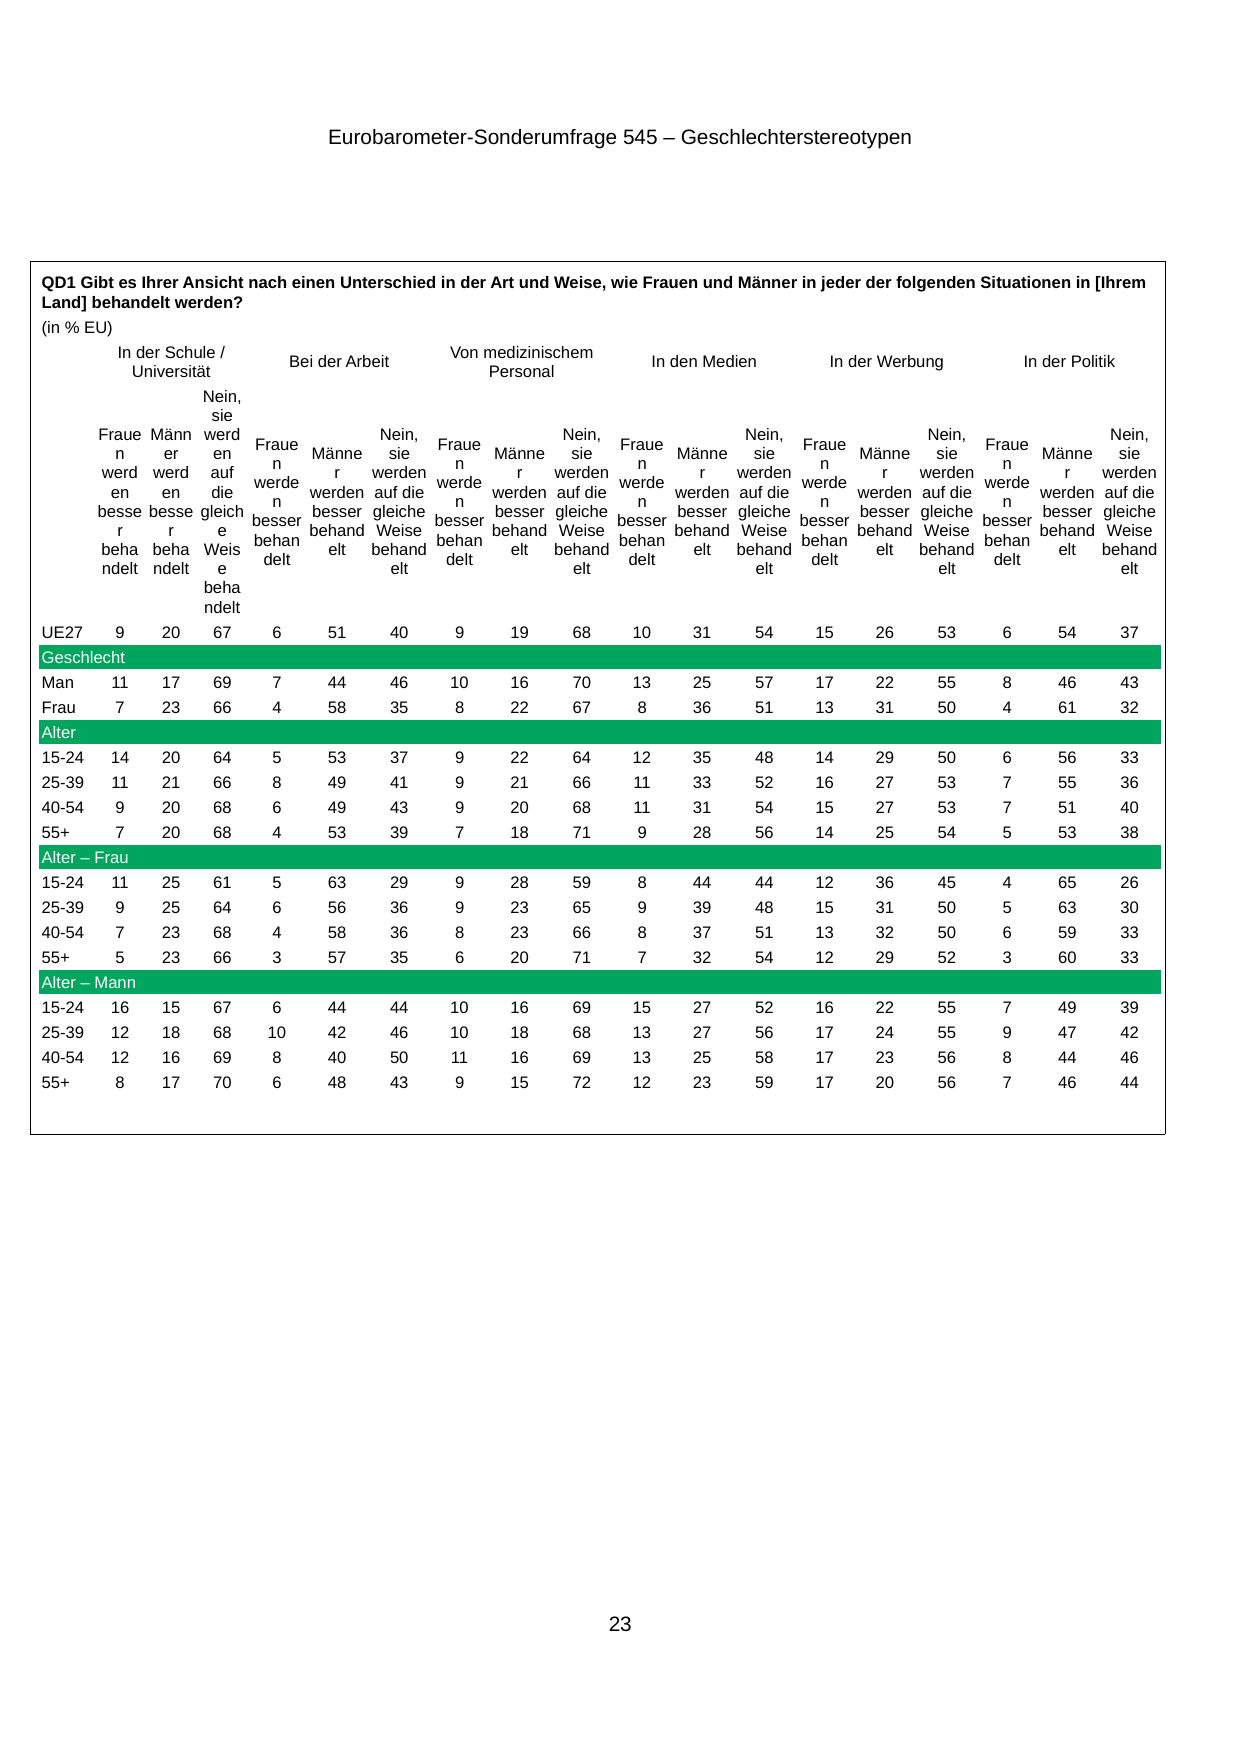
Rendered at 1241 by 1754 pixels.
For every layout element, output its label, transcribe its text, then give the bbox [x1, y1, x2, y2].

table_cell 8 [430, 695, 488, 719]
table_cell 22 [854, 995, 916, 1019]
table_cell 44 [1098, 1070, 1161, 1094]
table_cell 58 [306, 695, 368, 719]
table_cell 16 [488, 995, 551, 1019]
table_cell 54 [733, 620, 795, 644]
table_cell 55 [916, 995, 978, 1019]
table_cell Frauen werden besser behandelt [248, 384, 306, 619]
table_cell 36 [1098, 770, 1161, 794]
table_cell 16 [795, 770, 853, 794]
table_cell 48 [733, 895, 795, 919]
table_cell 54 [916, 820, 978, 844]
table_cell 68 [196, 920, 248, 944]
table_cell 11 [94, 870, 145, 894]
table_cell Männer werden besser behandelt [671, 384, 733, 619]
table_cell 64 [196, 895, 248, 919]
table_cell 17 [795, 1070, 853, 1094]
table_cell 40-54 [39, 1045, 94, 1069]
table_cell Nein, sie werden auf die gleiche Weise behandelt [196, 384, 248, 619]
table_cell 46 [368, 670, 430, 694]
table_cell 7 [94, 820, 145, 844]
table_cell 69 [551, 995, 613, 1019]
table_cell 23 [145, 945, 196, 969]
table_cell 6 [248, 995, 306, 1019]
table_cell 15-24 [39, 870, 94, 894]
table_cell 40 [1098, 795, 1161, 819]
table_cell 6 [248, 620, 306, 644]
table_cell 13 [613, 1020, 671, 1044]
table_cell 55+ [39, 820, 94, 844]
table_cell 17 [795, 670, 853, 694]
table_cell 14 [795, 745, 853, 769]
table_cell 55 [916, 1020, 978, 1044]
table_cell 51 [1036, 795, 1098, 819]
table_cell 5 [248, 745, 306, 769]
table_cell 33 [1098, 945, 1161, 969]
table_cell [1036, 315, 1098, 339]
table_cell 23 [145, 920, 196, 944]
table_cell 31 [854, 695, 916, 719]
table_cell 15-24 [39, 995, 94, 1019]
table_cell 39 [368, 820, 430, 844]
table_cell 53 [916, 795, 978, 819]
table_cell 27 [671, 995, 733, 1019]
table_cell 69 [196, 670, 248, 694]
table_cell 23 [145, 695, 196, 719]
table_cell 7 [978, 770, 1036, 794]
table_cell 68 [551, 795, 613, 819]
table_cell 6 [248, 1070, 306, 1094]
table_cell 23 [671, 1070, 733, 1094]
table_cell 71 [551, 945, 613, 969]
table_cell In der Politik [978, 340, 1161, 384]
table_cell 40-54 [39, 920, 94, 944]
table_cell Männer werden besser behandelt [145, 384, 196, 619]
table_cell 52 [916, 945, 978, 969]
table_cell Geschlecht [39, 645, 1161, 669]
table_cell 3 [978, 945, 1036, 969]
table_cell 7 [94, 920, 145, 944]
table_cell 56 [733, 820, 795, 844]
table_cell 8 [978, 1045, 1036, 1069]
table_cell 15 [488, 1070, 551, 1094]
table_cell 9 [94, 895, 145, 919]
table_cell 27 [671, 1020, 733, 1044]
table_cell 20 [145, 795, 196, 819]
table_cell 19 [488, 620, 551, 644]
table_cell [795, 315, 853, 339]
table_cell In den Medien [613, 340, 795, 384]
table_cell 23 [488, 895, 551, 919]
table_cell 12 [795, 945, 853, 969]
table_cell 48 [306, 1070, 368, 1094]
table_cell 9 [430, 770, 488, 794]
table_cell [978, 315, 1036, 339]
table_cell 57 [733, 670, 795, 694]
table_cell 25 [671, 1045, 733, 1069]
table_cell 65 [1036, 870, 1098, 894]
table_cell [39, 340, 94, 384]
table_cell 7 [248, 670, 306, 694]
table_cell 29 [854, 945, 916, 969]
table_cell 68 [551, 620, 613, 644]
table_cell 9 [430, 620, 488, 644]
table_cell 39 [671, 895, 733, 919]
table_cell 54 [733, 945, 795, 969]
table_cell 9 [94, 795, 145, 819]
table_cell 15 [795, 620, 853, 644]
table_cell 33 [671, 770, 733, 794]
table_cell 35 [671, 745, 733, 769]
table_cell Frauen werden besser behandelt [613, 384, 671, 619]
table_cell 70 [196, 1070, 248, 1094]
table_cell 53 [306, 820, 368, 844]
table_cell 4 [978, 870, 1036, 894]
table_cell 12 [613, 745, 671, 769]
table_cell 20 [854, 1070, 916, 1094]
table_cell Alter – Frau [39, 845, 1161, 869]
table_cell [488, 315, 551, 339]
table_cell 30 [1098, 895, 1161, 919]
table_cell 67 [551, 695, 613, 719]
table_cell 40 [306, 1045, 368, 1069]
table_cell 43 [1098, 670, 1161, 694]
table_cell 27 [854, 795, 916, 819]
table_cell 15 [795, 795, 853, 819]
table_cell [551, 315, 613, 339]
table_cell 35 [368, 695, 430, 719]
table_cell 64 [551, 745, 613, 769]
table_cell Alter [39, 720, 1161, 744]
table_cell 20 [145, 745, 196, 769]
table_cell 13 [795, 695, 853, 719]
table_cell 36 [368, 895, 430, 919]
table_cell 42 [306, 1020, 368, 1044]
table_cell 49 [1036, 995, 1098, 1019]
table_cell 40 [368, 620, 430, 644]
table_cell 9 [430, 870, 488, 894]
table_cell Männer werden besser behandelt [854, 384, 916, 619]
table_cell 53 [916, 620, 978, 644]
table_cell [196, 315, 248, 339]
table_cell (in % EU) [39, 315, 196, 339]
table_cell 29 [854, 745, 916, 769]
table_cell 25 [145, 895, 196, 919]
table_cell 27 [854, 770, 916, 794]
table_cell 7 [978, 795, 1036, 819]
table_cell 55 [1036, 770, 1098, 794]
table_cell Frauen werden besser behandelt [795, 384, 853, 619]
table_cell 57 [306, 945, 368, 969]
table_cell 59 [733, 1070, 795, 1094]
table_cell 58 [306, 920, 368, 944]
table_cell 44 [368, 995, 430, 1019]
table_cell 20 [488, 795, 551, 819]
table_cell 15-24 [39, 745, 94, 769]
table_cell 11 [430, 1045, 488, 1069]
table_cell 56 [306, 895, 368, 919]
table_cell 32 [1098, 695, 1161, 719]
table_cell 9 [978, 1020, 1036, 1044]
table_cell 16 [488, 1045, 551, 1069]
table_cell [368, 315, 430, 339]
table_cell 7 [94, 695, 145, 719]
table_cell 53 [916, 770, 978, 794]
table_cell 25 [854, 820, 916, 844]
table_cell 31 [671, 620, 733, 644]
table_cell 44 [1036, 1045, 1098, 1069]
table_cell 32 [671, 945, 733, 969]
table_cell [248, 315, 306, 339]
table_cell 63 [306, 870, 368, 894]
table_cell 20 [488, 945, 551, 969]
table_cell 54 [733, 795, 795, 819]
table_cell 7 [978, 1070, 1036, 1094]
table_cell 12 [795, 870, 853, 894]
table_cell In der Schule / Universität [94, 340, 248, 384]
table_cell 21 [145, 770, 196, 794]
table_cell 29 [368, 870, 430, 894]
table_cell 4 [248, 695, 306, 719]
table_cell 32 [854, 920, 916, 944]
table_cell 9 [430, 795, 488, 819]
table_cell 10 [613, 620, 671, 644]
table_cell UE27 [39, 620, 94, 644]
table_cell 7 [430, 820, 488, 844]
table_cell 43 [368, 1070, 430, 1094]
table_cell Alter – Mann [39, 970, 1161, 994]
table_cell Männer werden besser behandelt [488, 384, 551, 619]
table_cell 36 [671, 695, 733, 719]
table_cell 15 [145, 995, 196, 1019]
table_cell 11 [94, 670, 145, 694]
table_cell 50 [916, 745, 978, 769]
table_cell 25-39 [39, 1020, 94, 1044]
table_cell 51 [733, 695, 795, 719]
table_cell Frauen werden besser behandelt [430, 384, 488, 619]
table_cell 56 [733, 1020, 795, 1044]
table_cell 5 [94, 945, 145, 969]
table_cell 25 [145, 870, 196, 894]
table_cell 52 [733, 770, 795, 794]
table_cell 47 [1036, 1020, 1098, 1044]
table_cell 12 [94, 1020, 145, 1044]
table_cell 16 [145, 1045, 196, 1069]
table_cell 9 [430, 1070, 488, 1094]
table_cell 71 [551, 820, 613, 844]
table_cell 17 [145, 1070, 196, 1094]
table_cell 61 [196, 870, 248, 894]
table_cell 6 [430, 945, 488, 969]
table_cell 65 [551, 895, 613, 919]
table_cell Nein, sie werden auf die gleiche Weise behandelt [1098, 384, 1161, 619]
table_cell [39, 384, 94, 619]
table_cell [733, 315, 795, 339]
table_cell 66 [551, 770, 613, 794]
table_cell 35 [368, 945, 430, 969]
table_cell 17 [795, 1045, 853, 1069]
table_cell 72 [551, 1070, 613, 1094]
table_cell 66 [551, 920, 613, 944]
table_cell 23 [854, 1045, 916, 1069]
table_cell 56 [916, 1045, 978, 1069]
table_cell 8 [978, 670, 1036, 694]
table_cell [671, 315, 733, 339]
table_cell [854, 315, 916, 339]
table_cell 52 [733, 995, 795, 1019]
table_cell 64 [196, 745, 248, 769]
table_cell 42 [1098, 1020, 1161, 1044]
table_cell In der Werbung [795, 340, 978, 384]
table_cell 33 [1098, 920, 1161, 944]
table_cell [306, 315, 368, 339]
table_cell 18 [488, 1020, 551, 1044]
table_cell Nein, sie werden auf die gleiche Weise behandelt [916, 384, 978, 619]
table_cell Nein, sie werden auf die gleiche Weise behandelt [368, 384, 430, 619]
table_cell 54 [1036, 620, 1098, 644]
table_cell 37 [1098, 620, 1161, 644]
table_cell 5 [248, 870, 306, 894]
table_cell 22 [488, 745, 551, 769]
table_cell 44 [306, 995, 368, 1019]
table_cell 6 [248, 895, 306, 919]
table_cell 13 [613, 1045, 671, 1069]
table_cell 10 [430, 670, 488, 694]
table_cell 22 [488, 695, 551, 719]
table_cell 53 [1036, 820, 1098, 844]
table_cell 16 [94, 995, 145, 1019]
table_cell 26 [854, 620, 916, 644]
table_cell 26 [1098, 870, 1161, 894]
table_cell 58 [733, 1045, 795, 1069]
table_cell Frauen werden besser behandelt [978, 384, 1036, 619]
table_cell 37 [671, 920, 733, 944]
table_cell 28 [488, 870, 551, 894]
table_cell 67 [196, 620, 248, 644]
table_cell 50 [916, 895, 978, 919]
table_cell 36 [368, 920, 430, 944]
table_cell 38 [1098, 820, 1161, 844]
table_cell [916, 315, 978, 339]
table_cell Männer werden besser behandelt [1036, 384, 1098, 619]
table_cell 68 [196, 795, 248, 819]
table_cell 17 [145, 670, 196, 694]
table_cell 6 [978, 620, 1036, 644]
table_cell 21 [488, 770, 551, 794]
table_cell 66 [196, 695, 248, 719]
table_cell 63 [1036, 895, 1098, 919]
table_cell 13 [795, 920, 853, 944]
table_cell 17 [795, 1020, 853, 1044]
table_cell 51 [733, 920, 795, 944]
table_cell 14 [94, 745, 145, 769]
table_cell 31 [854, 895, 916, 919]
table_cell 18 [145, 1020, 196, 1044]
table_cell 50 [916, 695, 978, 719]
table_cell 31 [671, 795, 733, 819]
table_cell 61 [1036, 695, 1098, 719]
table_cell 9 [430, 895, 488, 919]
table_cell 8 [613, 870, 671, 894]
table_cell 20 [145, 820, 196, 844]
table_cell 56 [1036, 745, 1098, 769]
table_cell 11 [613, 770, 671, 794]
table_cell 39 [1098, 995, 1161, 1019]
table_cell 69 [551, 1045, 613, 1069]
table_cell 9 [613, 820, 671, 844]
table_cell 15 [795, 895, 853, 919]
table_cell 46 [1036, 670, 1098, 694]
table_cell [430, 315, 488, 339]
table_cell 4 [978, 695, 1036, 719]
table_cell 25-39 [39, 770, 94, 794]
table_cell 66 [196, 770, 248, 794]
table_cell 25-39 [39, 895, 94, 919]
table_cell 25 [671, 670, 733, 694]
table_cell 50 [368, 1045, 430, 1069]
table_cell 22 [854, 670, 916, 694]
table_cell 5 [978, 820, 1036, 844]
table_cell 68 [196, 820, 248, 844]
table_cell 69 [196, 1045, 248, 1069]
table_cell Männer werden besser behandelt [306, 384, 368, 619]
table_cell 7 [613, 945, 671, 969]
table_cell 8 [248, 770, 306, 794]
table_cell 44 [671, 870, 733, 894]
table_cell Von medizinischem Personal [430, 340, 613, 384]
table_header QD1 Gibt es Ihrer Ansicht nach einen Unterschied in der Art und Weise, wie Frauen und Männer in jeder der folgenden Situationen in [Ihrem Land] behandelt werden? [39, 270, 1161, 314]
table_cell 16 [795, 995, 853, 1019]
table_cell Nein, sie werden auf die gleiche Weise behandelt [551, 384, 613, 619]
table_cell 4 [248, 920, 306, 944]
table_cell 40-54 [39, 795, 94, 819]
table_cell 6 [248, 795, 306, 819]
table_cell 68 [551, 1020, 613, 1044]
table_cell 6 [978, 745, 1036, 769]
table_cell 44 [306, 670, 368, 694]
table_cell 55 [916, 670, 978, 694]
table_cell 43 [368, 795, 430, 819]
table_cell 50 [916, 920, 978, 944]
table_cell 68 [196, 1020, 248, 1044]
table_cell 9 [613, 895, 671, 919]
table_cell 8 [613, 695, 671, 719]
table_cell 10 [430, 1020, 488, 1044]
table_cell 4 [248, 820, 306, 844]
table_cell 9 [430, 745, 488, 769]
table_cell 49 [306, 795, 368, 819]
table_cell 8 [613, 920, 671, 944]
table_cell 41 [368, 770, 430, 794]
table_cell 8 [248, 1045, 306, 1069]
table_cell 51 [306, 620, 368, 644]
table_cell 33 [1098, 745, 1161, 769]
table_cell 28 [671, 820, 733, 844]
table_cell 36 [854, 870, 916, 894]
table_cell 48 [733, 745, 795, 769]
table_cell 60 [1036, 945, 1098, 969]
table_cell 45 [916, 870, 978, 894]
table_cell 24 [854, 1020, 916, 1044]
table_cell 8 [94, 1070, 145, 1094]
table_cell 14 [795, 820, 853, 844]
table_cell 18 [488, 820, 551, 844]
table_cell 15 [613, 995, 671, 1019]
table_cell 8 [430, 920, 488, 944]
table_cell 16 [488, 670, 551, 694]
table_cell [1098, 315, 1161, 339]
table_cell 56 [916, 1070, 978, 1094]
table_cell 10 [248, 1020, 306, 1044]
table_cell 67 [196, 995, 248, 1019]
table_cell Frau [39, 695, 94, 719]
table_cell 59 [1036, 920, 1098, 944]
table_cell 12 [613, 1070, 671, 1094]
table_cell 12 [94, 1045, 145, 1069]
table_cell 20 [145, 620, 196, 644]
table_cell 55+ [39, 1070, 94, 1094]
table_cell 66 [196, 945, 248, 969]
table_cell 11 [613, 795, 671, 819]
table_cell 10 [430, 995, 488, 1019]
table_cell 23 [488, 920, 551, 944]
table_cell 49 [306, 770, 368, 794]
table_cell 55+ [39, 945, 94, 969]
table_cell 5 [978, 895, 1036, 919]
table_cell 53 [306, 745, 368, 769]
table_cell Man [39, 670, 94, 694]
table_cell 44 [733, 870, 795, 894]
table_cell 46 [368, 1020, 430, 1044]
table_cell 37 [368, 745, 430, 769]
table_cell 59 [551, 870, 613, 894]
table_cell [613, 315, 671, 339]
table_cell 3 [248, 945, 306, 969]
table_cell 7 [978, 995, 1036, 1019]
table_cell 46 [1098, 1045, 1161, 1069]
table_cell 70 [551, 670, 613, 694]
table_cell Bei der Arbeit [248, 340, 430, 384]
table_cell 11 [94, 770, 145, 794]
table_cell 6 [978, 920, 1036, 944]
table_cell Nein, sie werden auf die gleiche Weise behandelt [733, 384, 795, 619]
table_cell 13 [613, 670, 671, 694]
table_cell 9 [94, 620, 145, 644]
table_cell 46 [1036, 1070, 1098, 1094]
table_cell Frauen werden besser behandelt [94, 384, 145, 619]
